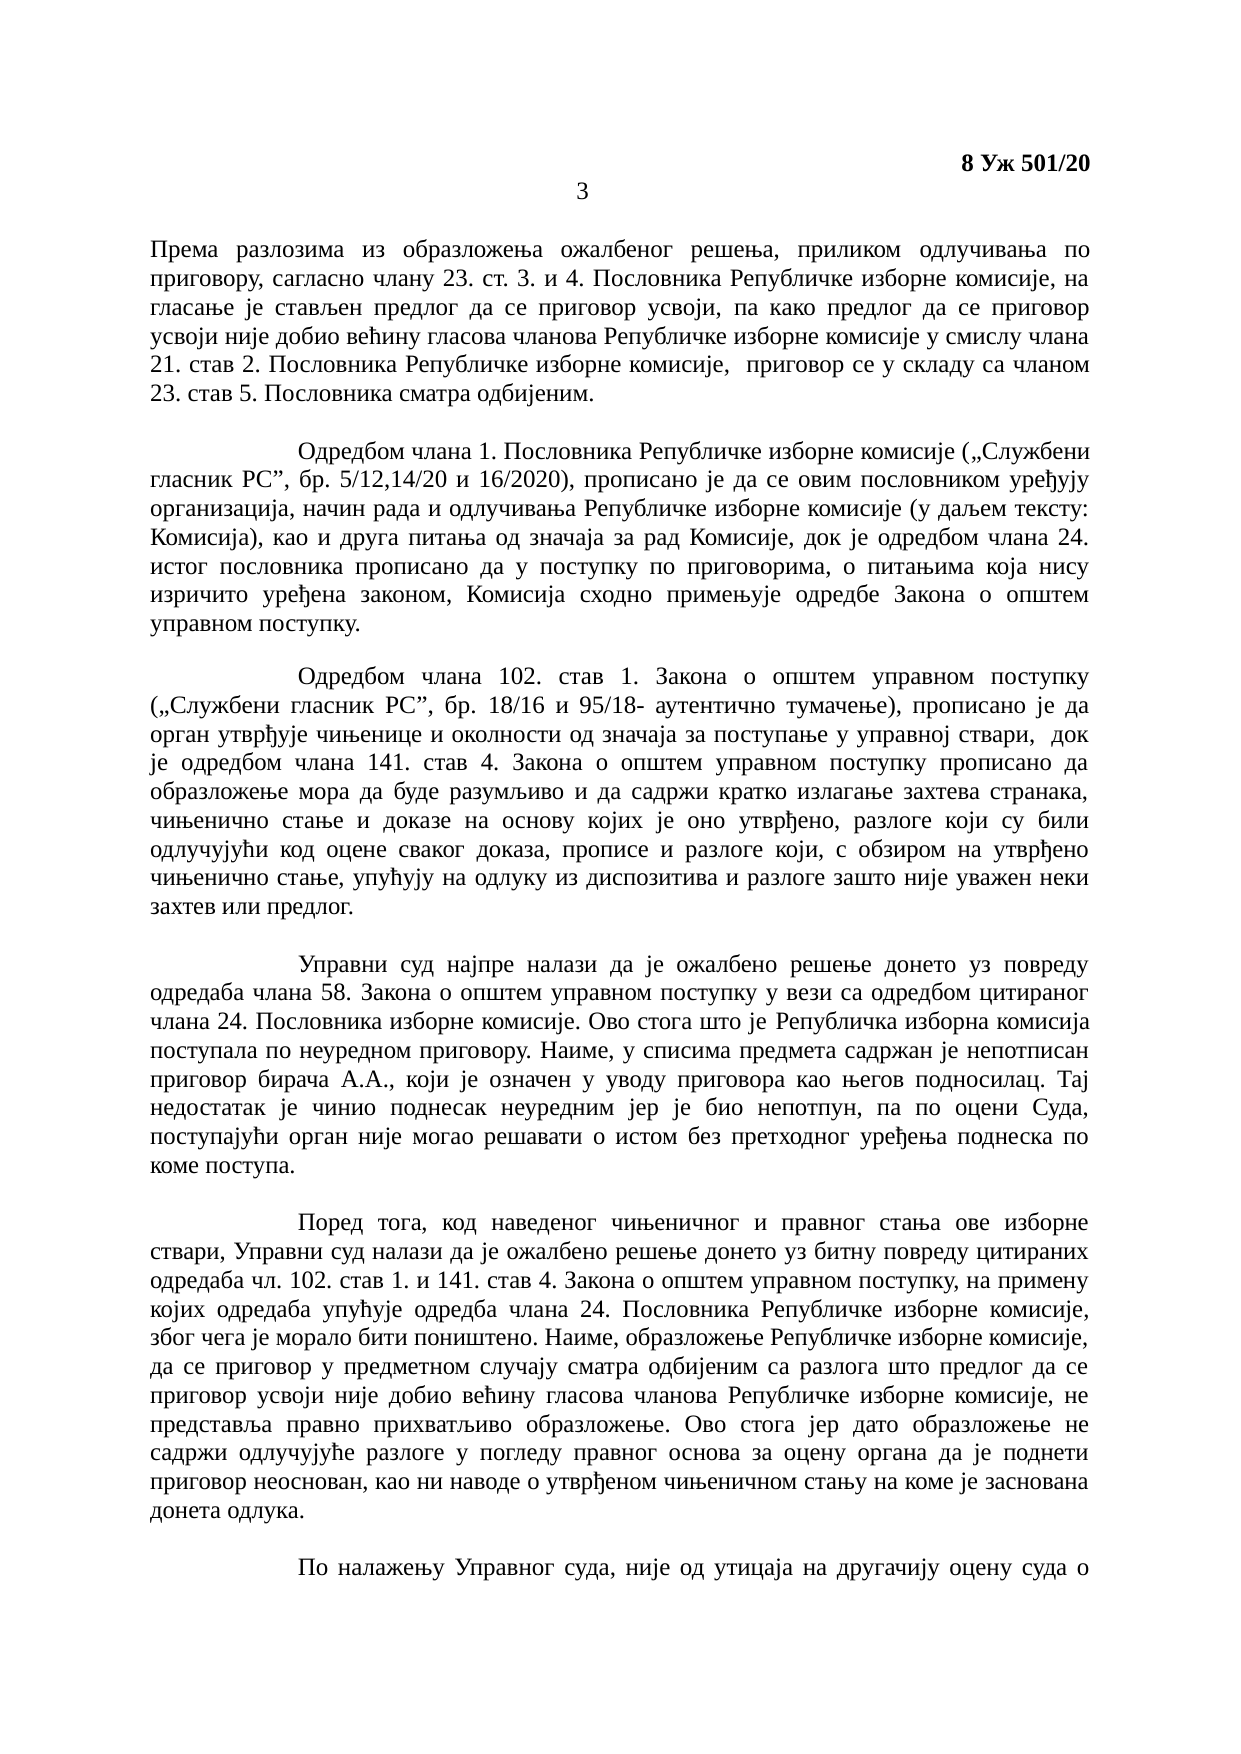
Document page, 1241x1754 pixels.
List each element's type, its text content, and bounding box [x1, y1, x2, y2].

text Управни суд најпре налази да је ожалбено решење донето уз повреду одредаба члана 58. Закона о општем управном поступку у вези са одредбом цитираног члана 24. Пословника изборне комисије. Ово стога што је Републичка изборна комисија поступала по неуредном приговору. Наиме, у списима предмета садржан је непотписан приговор бирача А.А., који је означен у уводу приговора као његов подносилац. Тај недостатак је чинио поднесак неуредним јер је био непотпун, па по оцени Суда, поступајући орган није могао решавати о истом без претходног уређења поднеска по коме поступа. [150, 949, 1090, 1179]
text Одредбом члана 1. Пословника Републичке изборне комисије („Службени гласник РС”, бр. 5/12,14/20 и 16/2020), прописано је да се овим пословником уређују организација, начин рада и одлучивања Републичке изборне комисије (у даљем тексту: Комисија), као и друга питања од значаја за рад Комисије, док је одредбом члана 24. истог пословника прописано да у поступку по приговорима, о питањима која нису изричито уређена законом, Комисија сходно примењује одредбе Закона о општем управном поступку. [150, 436, 1090, 637]
text Поред тога, код наведеног чињеничног и правног стања ове изборне ствари, Управни суд налази да је ожалбено решење донето уз битну повреду цитираних одредаба чл. 102. став 1. и 141. став 4. Закона о општем управном поступку, на примену којих одредаба упућује одредба члана 24. Пословника Републичке изборне комисије, због чега је морало бити поништено. Наиме, образложење Републичке изборне комисије, да се приговор у предметном случају сматра одбијеним са разлога што предлог да се приговор усвоји није добио већину гласова чланова Републичке изборне комисије, не представља правно прихватљиво образложење. Ово стога јер дато образложење не садржи одлучујуће разлоге у погледу правног основа за оцену органа да је поднети приговор неоснован, као ни наводе о утврђеном чињеничном стању на коме је заснована донета одлука. [150, 1207, 1090, 1524]
text Према разлозима из образложења ожалбеног решења, приликом одлучивања по приговору, сагласно члану 23. ст. 3. и 4. Пословника Републичке изборне комисије, на гласање је стављен предлог да се приговор усвоји, па како предлог да се приговор усвоји није добио већину гласова чланова Републичке изборне комисије у смислу члана 21. став 2. Пословника Републичке изборне комисије, приговор се у складу са чланом 23. став 5. Пословника сматра одбијеним. [150, 234, 1090, 407]
text По налажењу Управног суда, није од утицаја на другачију оцену суда о [150, 1552, 1090, 1581]
text Одредбом члана 102. став 1. Закона о општем управном поступку („Службени гласник РС”, бр. 18/16 и 95/18- аутентично тумачење), прописано је да орган утврђује чињенице и околности од значаја за поступање у управној ствари, док је одредбом члана 141. став 4. Закона о општем управном поступку прописано да образложење мора да буде разумљиво и да садржи кратко излагање захтева странака, чињенично стање и доказе на основу којих је оно утврђено, разлоге који су били одлучујући код оцене сваког доказа, прописе и разлоге који, с обзиром на утврђено чињенично стање, упућују на одлуку из диспозитива и разлоге зашто није уважен неки захтев или предлог. [150, 661, 1090, 920]
